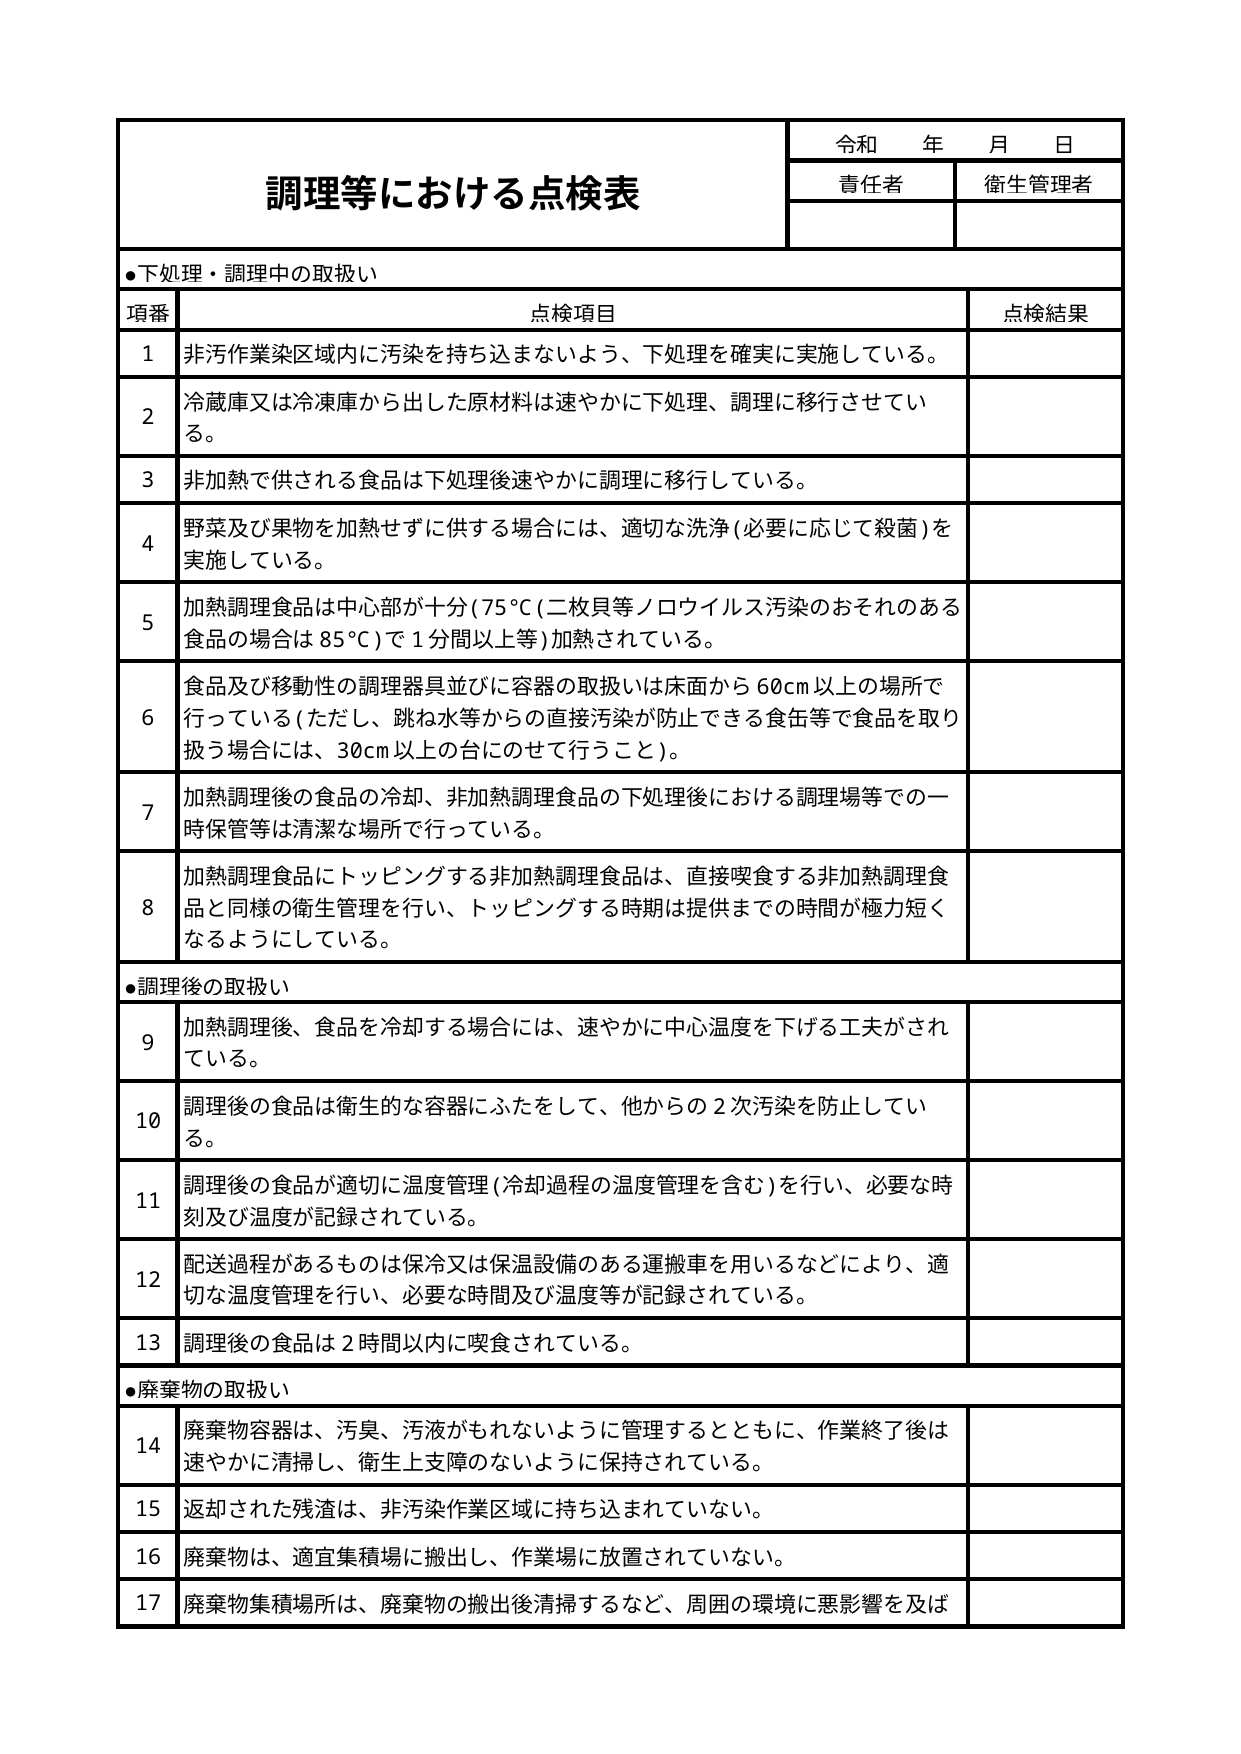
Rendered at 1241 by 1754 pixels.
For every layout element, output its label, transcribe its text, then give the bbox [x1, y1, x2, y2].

table_header 令和 年 月 日 [790, 122, 1121, 158]
table_cell 加熱調理食品は中心部が十分(75℃(二枚貝等ノロウイルス汚染のおそれのある食品の場合は85℃)で1分間以上等)加熱されている。 [180, 584, 966, 659]
table_cell 15 [120, 1487, 175, 1530]
table_cell ●調理後の取扱い [120, 964, 1121, 1000]
table_cell [970, 332, 1121, 375]
table_cell [970, 584, 1121, 659]
table_cell 加熱調理後、食品を冷却する場合には、速やかに中心温度を下げる工夫がされている。 [180, 1004, 966, 1079]
table_cell [970, 1487, 1121, 1530]
table_cell 2 [120, 379, 175, 454]
table_cell [970, 1004, 1121, 1079]
table_cell ●廃棄物の取扱い [120, 1368, 1121, 1403]
table_cell 9 [120, 1004, 175, 1079]
table_cell [790, 203, 953, 247]
table_cell 12 [120, 1241, 175, 1316]
table_cell 7 [120, 774, 175, 849]
table_cell 調理後の食品が適切に温度管理(冷却過程の温度管理を含む)を行い、必要な時刻及び温度が記録されている。 [180, 1162, 966, 1237]
table_cell [970, 1320, 1121, 1363]
table_cell [970, 1162, 1121, 1237]
table_header 調理等における点検表 [120, 122, 785, 247]
table_cell 返却された残渣は、非汚染作業区域に持ち込まれていない。 [180, 1487, 966, 1530]
table_cell 加熱調理食品にトッピングする非加熱調理食品は、直接喫食する非加熱調理食品と同様の衛生管理を行い、トッピングする時期は提供までの時間が極力短くなるようにしている。 [180, 853, 966, 960]
table_cell 14 [120, 1408, 175, 1482]
table_cell 16 [120, 1534, 175, 1577]
table_cell [970, 1408, 1121, 1482]
table_cell 非汚作業染区域内に汚染を持ち込まないよう、下処理を確実に実施している。 [180, 332, 966, 375]
table_cell 8 [120, 853, 175, 960]
table_cell 17 [120, 1581, 175, 1624]
table_cell [970, 379, 1121, 454]
table_cell 項番 [120, 291, 175, 327]
table_cell [970, 458, 1121, 501]
table_cell 衛生管理者 [957, 163, 1121, 198]
table_cell [970, 1581, 1121, 1624]
table_cell ●下処理・調理中の取扱い [120, 251, 1121, 287]
table_cell 非加熱で供される食品は下処理後速やかに調理に移行している。 [180, 458, 966, 501]
table_cell 野菜及び果物を加熱せずに供する場合には、適切な洗浄(必要に応じて殺菌)を実施している。 [180, 505, 966, 580]
table_cell 廃棄物は、適宜集積場に搬出し、作業場に放置されていない。 [180, 1534, 966, 1577]
table_cell [970, 505, 1121, 580]
table_cell 4 [120, 505, 175, 580]
table_cell 13 [120, 1320, 175, 1363]
table_cell [957, 203, 1121, 247]
table_cell 10 [120, 1083, 175, 1158]
table_cell 廃棄物容器は、汚臭、汚液がもれないように管理するとともに、作業終了後は速やかに清掃し、衛生上支障のないように保持されている。 [180, 1408, 966, 1482]
table_cell 5 [120, 584, 175, 659]
table_cell 責任者 [790, 163, 953, 198]
table_cell 1 [120, 332, 175, 375]
table_cell 点検項目 [180, 291, 966, 327]
table_cell [970, 1241, 1121, 1316]
table_cell [970, 1534, 1121, 1577]
table_cell 調理後の食品は衛生的な容器にふたをして、他からの2次汚染を防止している。 [180, 1083, 966, 1158]
table_cell [970, 663, 1121, 770]
table_cell [970, 853, 1121, 960]
table_cell 11 [120, 1162, 175, 1237]
table_cell 点検結果 [970, 291, 1121, 327]
table_cell 加熱調理後の食品の冷却、非加熱調理食品の下処理後における調理場等での一時保管等は清潔な場所で行っている。 [180, 774, 966, 849]
table_cell 6 [120, 663, 175, 770]
table_cell 3 [120, 458, 175, 501]
table_cell 配送過程があるものは保冷又は保温設備のある運搬車を用いるなどにより、適切な温度管理を行い、必要な時間及び温度等が記録されている。 [180, 1241, 966, 1316]
table_cell 食品及び移動性の調理器具並びに容器の取扱いは床面から60cm以上の場所で行っている(ただし、跳ね水等からの直接汚染が防止できる食缶等で食品を取り扱う場合には、30cm以上の台にのせて行うこと)。 [180, 663, 966, 770]
table_cell 冷蔵庫又は冷凍庫から出した原材料は速やかに下処理、調理に移行させている。 [180, 379, 966, 454]
table_cell [970, 774, 1121, 849]
table_cell [970, 1083, 1121, 1158]
table_cell 調理後の食品は2時間以内に喫食されている。 [180, 1320, 966, 1363]
table_cell 廃棄物集積場所は、廃棄物の搬出後清掃するなど、周囲の環境に悪影響を及ば [180, 1581, 966, 1624]
